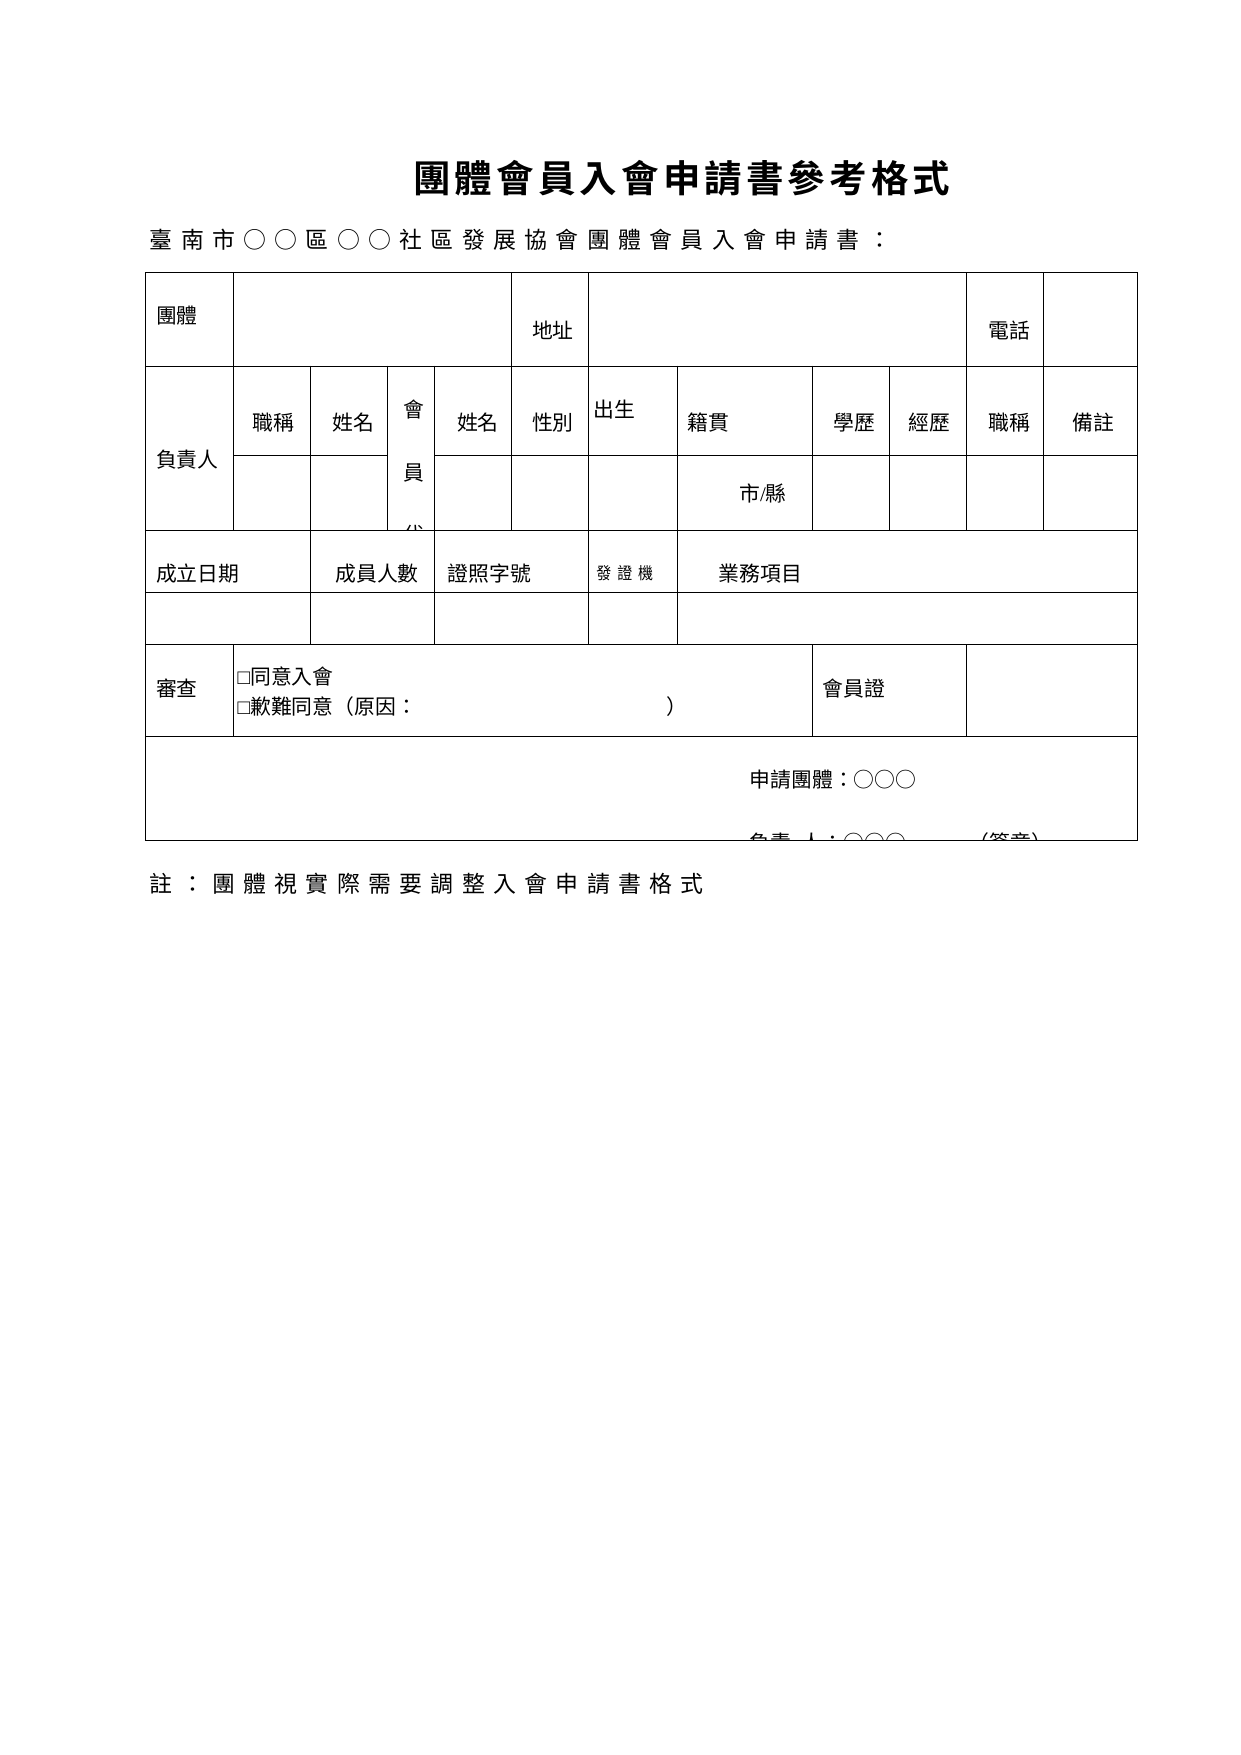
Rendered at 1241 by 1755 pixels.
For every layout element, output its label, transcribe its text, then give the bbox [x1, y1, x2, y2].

table_cell 負責人 [146, 367, 233, 530]
table_cell 會員代表 [388, 367, 434, 530]
table_header 團體 名稱 [146, 273, 233, 366]
table_header 地址 [512, 273, 588, 366]
table_cell 出生 年月日 [589, 367, 677, 454]
table_cell 成員人數 [311, 531, 434, 592]
table_cell 會員證 號碼 [813, 645, 966, 736]
table_cell □同意入會 □歉難同意（原因： ） [234, 645, 812, 736]
text 臺南市○○區○○社區發展協會團體會員入會申請書： [145, 197, 1124, 260]
table_cell [311, 593, 434, 644]
table_cell [678, 593, 1137, 644]
table_cell [311, 456, 387, 530]
table_cell 審查 結果 [146, 645, 233, 736]
table_cell [813, 456, 889, 530]
text 團體會員入會申請書參考格式 [230, 135, 1124, 197]
table_cell 性別 [512, 367, 588, 454]
table_cell [589, 456, 677, 530]
table_cell [967, 456, 1043, 530]
table_cell [589, 593, 677, 644]
table_cell 姓名 [311, 367, 387, 454]
table_cell [234, 456, 310, 530]
table_cell 成立日期 [146, 531, 310, 592]
table_cell 備註 [1044, 367, 1137, 454]
table_cell 業務項目 [678, 531, 1137, 592]
table_header [1044, 273, 1137, 366]
table_cell 發證機關 [589, 531, 677, 592]
table_cell 姓名 [435, 367, 511, 454]
table_cell 職稱 [234, 367, 310, 454]
text 註：團體視實際需要調整入會申請書格式 [145, 841, 1124, 904]
table_cell [146, 593, 310, 644]
table_cell 證照字號 [435, 531, 588, 592]
table_cell [512, 456, 588, 530]
table_header 電話 [967, 273, 1043, 366]
table_cell 經歷 [890, 367, 966, 454]
table_cell 申請團體：○○○ 負責人：○○○ （簽章） 中華民國年月日 [146, 737, 1137, 840]
table_header [234, 273, 511, 366]
table_cell 學歷 [813, 367, 889, 454]
table_cell [435, 593, 588, 644]
table_cell [435, 456, 511, 530]
table_cell 職稱 [967, 367, 1043, 454]
table_cell [967, 645, 1137, 736]
table_cell [1044, 456, 1137, 530]
table_cell 籍貫 [678, 367, 812, 454]
table_cell [890, 456, 966, 530]
table_header [589, 273, 966, 366]
table_cell 市/縣 [678, 456, 812, 530]
